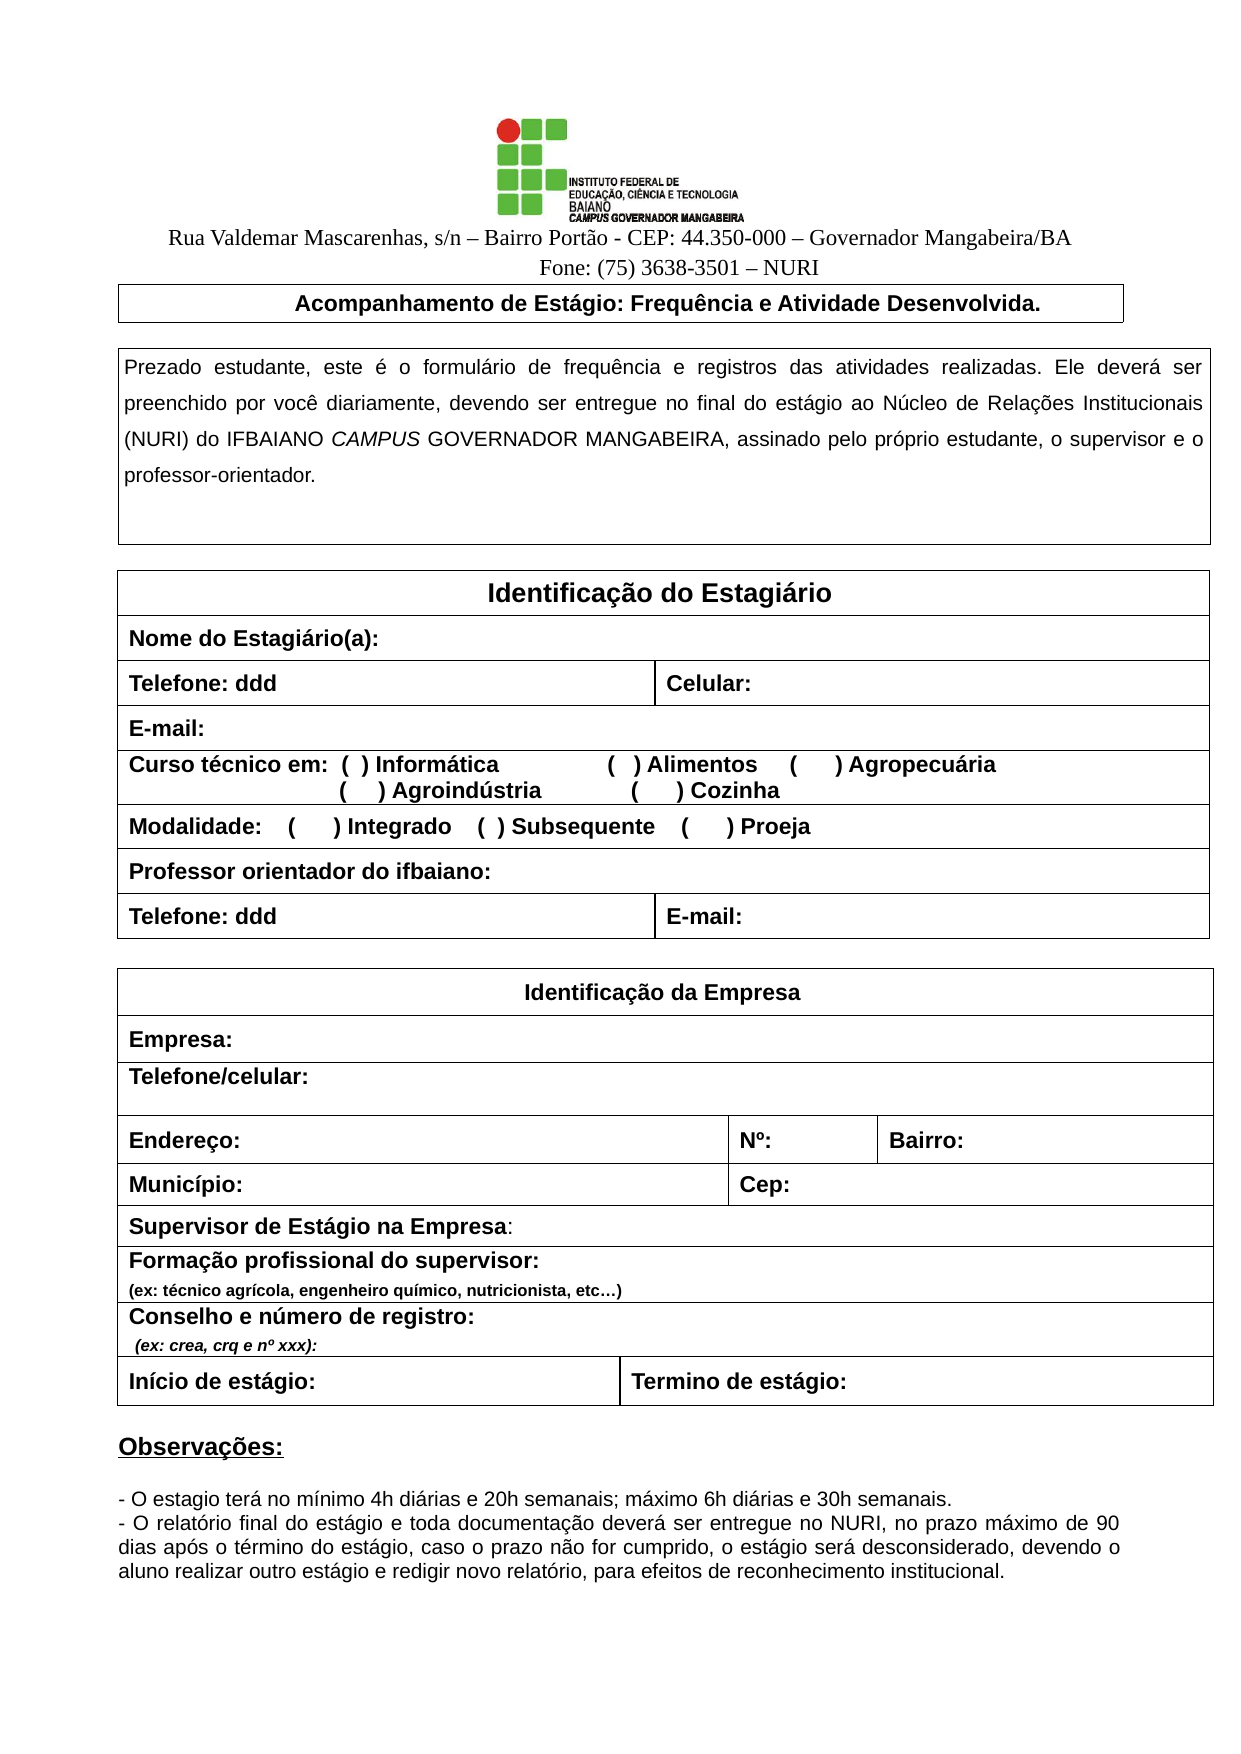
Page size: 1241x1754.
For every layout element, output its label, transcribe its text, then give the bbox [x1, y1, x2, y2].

table_cell Município: [118, 1164, 728, 1204]
table_cell Endereço: [118, 1116, 728, 1163]
table_cell Empresa: [118, 1016, 1213, 1062]
table_header Acompanhamento de Estágio: Frequência e Atividade Desenvolvida. [119, 285, 1123, 322]
subtitle Fone: (75) 3638-3501 – NURI [118, 254, 1122, 280]
table_cell Cep: [729, 1164, 1213, 1204]
table_cell Telefone/celular: [118, 1063, 1213, 1115]
table_cell Bairro: [878, 1116, 1213, 1163]
table_cell E-mail: [118, 706, 1209, 750]
table_cell Termino de estágio: [621, 1357, 1213, 1405]
table_cell Modalidade: ( ) Integrado ( ) Subsequente ( ) Proeja [118, 805, 1209, 848]
table_cell Formação profissional do supervisor: (ex: técnico agrícola, engenheiro químico, nutricionista, etc…) [118, 1247, 1213, 1302]
picture [496, 118, 744, 222]
table_cell Conselho e número de registro: (ex: crea, crq e nº xxx): [118, 1303, 1213, 1356]
table_cell Telefone: ddd [118, 894, 654, 938]
table_cell Telefone: ddd [118, 661, 654, 705]
table_cell Curso técnico em: ( ) Informática ( ) Alimentos ( ) Agropecuária ( ) Agroindústria ( ) Cozinha [118, 751, 1209, 803]
table_cell Início de estágio: [118, 1357, 619, 1405]
text Observações: [118, 1432, 1122, 1461]
table_cell E-mail: [656, 894, 1209, 938]
table_header Identificação do Estagiário [118, 571, 1209, 615]
subtitle Rua Valdemar Mascarenhas, s/n – Bairro Portão - CEP: 44.350-000 – Governador Mangabeira/BA [118, 223, 1122, 250]
table_header Identificação da Empresa [118, 969, 1213, 1015]
text - O relatório final do estágio e toda documentação deverá ser entregue no NURI, no prazo máximo de 90 dias após o término do estágio, caso o prazo não for cumprido, o estágio será desconsiderado, devendo o aluno realizar outro estágio e redigir novo relatório, para efeitos de reconhecimento institucional. [118, 1511, 1122, 1583]
table_header Prezado estudante, este é o formulário de frequência e registros das atividades realizadas. Ele deverá ser preenchido por você diariamente, devendo ser entregue no final do estágio ao Núcleo de Relações Institucionais (NURI) do IFBAIANO CAMPUS GOVERNADOR MANGABEIRA, assinado pelo próprio estudante, o supervisor e o professor-orientador. [119, 349, 1210, 544]
table_cell Nome do Estagiário(a): [118, 616, 1209, 660]
table_cell Nº: [729, 1116, 877, 1163]
text - O estagio terá no mínimo 4h diárias e 20h semanais; máximo 6h diárias e 30h semanais. [118, 1487, 1122, 1511]
table_cell Celular: [656, 661, 1209, 705]
table_cell Professor orientador do ifbaiano: [118, 849, 1209, 893]
table_cell Supervisor de Estágio na Empresa: [118, 1206, 1213, 1246]
